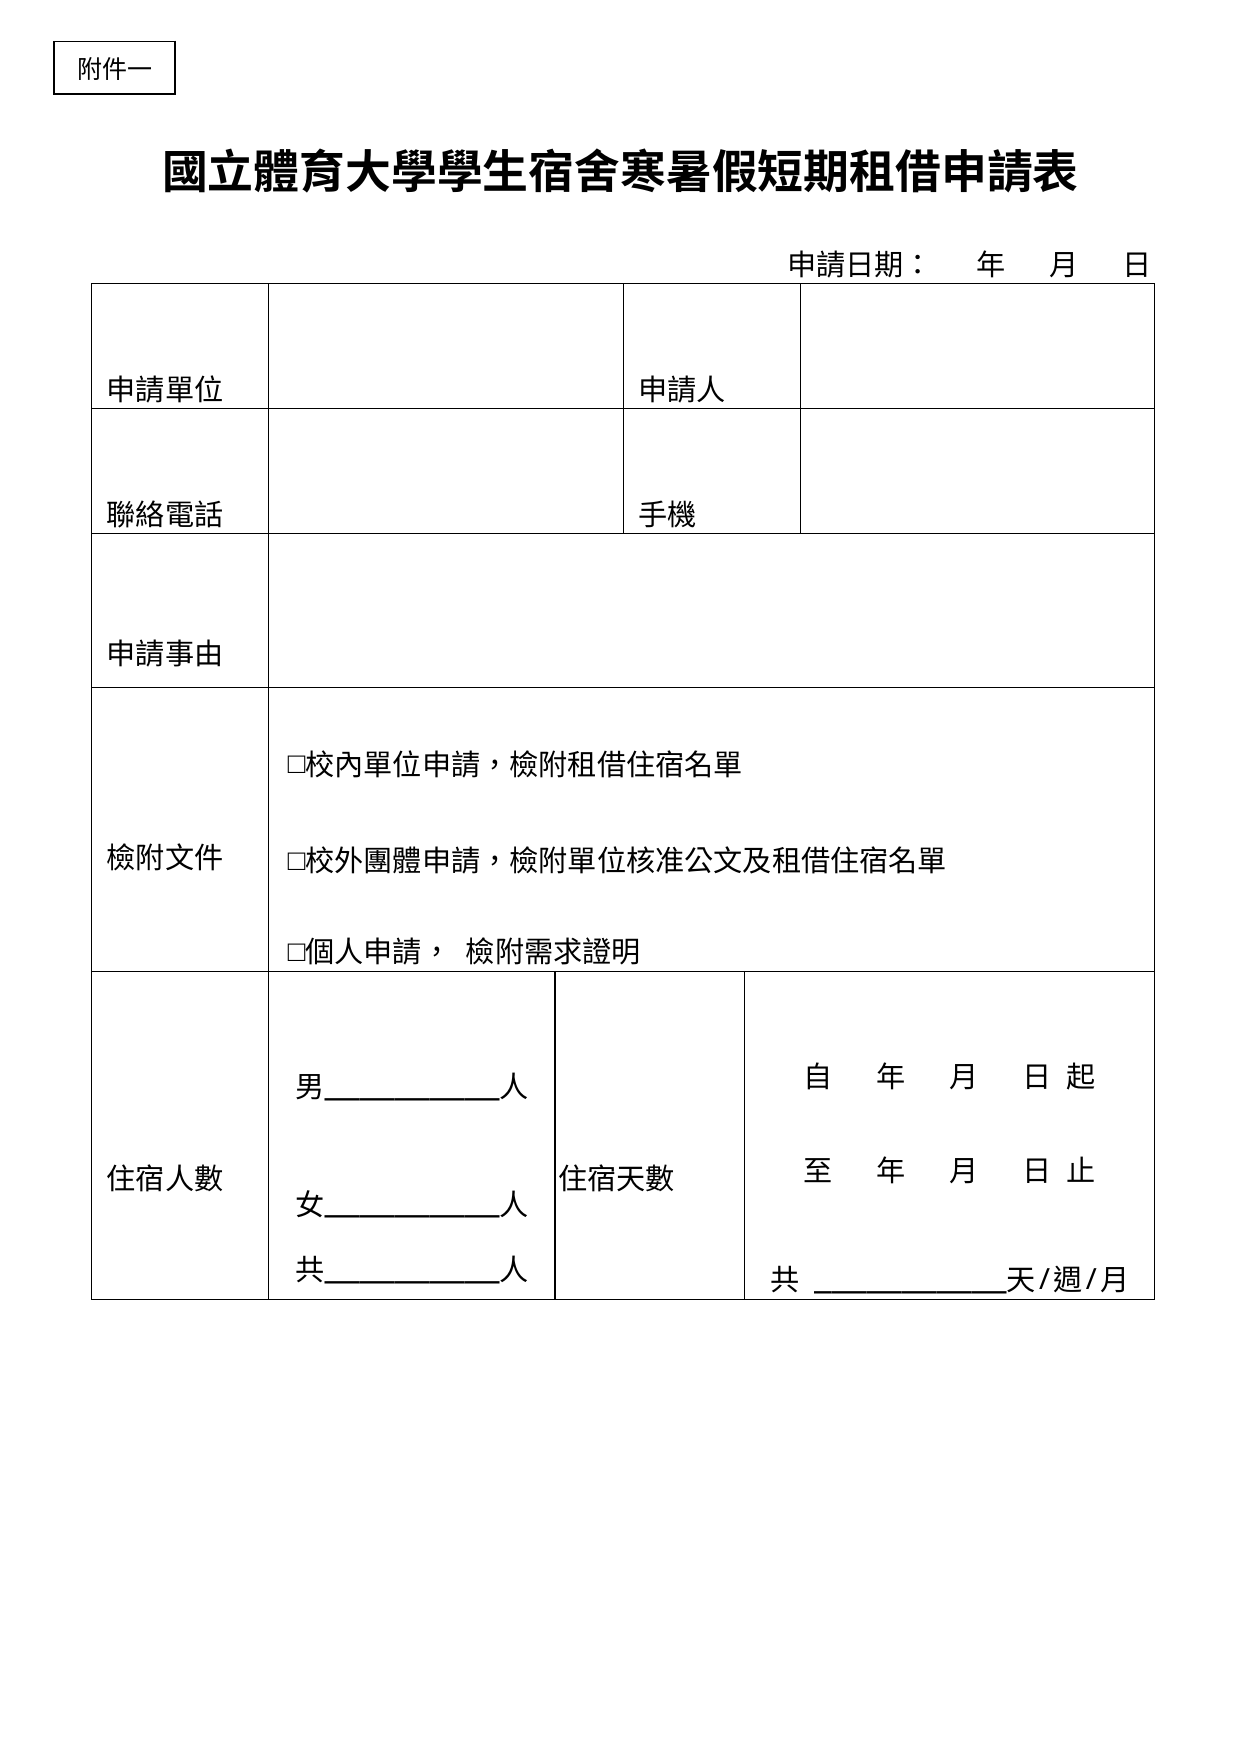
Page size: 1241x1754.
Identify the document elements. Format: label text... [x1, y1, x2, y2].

table_cell 聯絡電話 [92, 409, 268, 533]
text 申請日期： 年 月 日 [89, 221, 1152, 283]
table_cell 住宿人數 [92, 972, 268, 1299]
table_cell □校內單位申請，檢附租借住宿名單 □校外團體申請，檢附單位核准公文及租借住宿名單 □個人申請， 檢附需求證明 [269, 688, 1154, 971]
table_header [269, 284, 623, 408]
table_cell 住宿天數 [556, 972, 744, 1299]
table_cell [269, 409, 623, 533]
table_cell 男__________人 女__________人 共__________人 [269, 972, 554, 1299]
table_cell 檢附文件 [92, 688, 268, 971]
table_header [801, 284, 1154, 408]
text 國立體育大學學生宿舍寒暑假短期租借申請表 [89, 96, 1152, 221]
table_header 申請單位 [92, 284, 268, 408]
table_cell 手機 [624, 409, 800, 533]
text [55, 42, 174, 93]
table_cell [269, 534, 1154, 687]
table_header 申請人 [624, 284, 800, 408]
table_cell 申請事由 [92, 534, 268, 687]
text 附件一 [70, 49, 159, 85]
table_cell [801, 409, 1154, 533]
table_cell 自 年 月 日 起 至 年 月 日 止 共 ___________天/週/月 [745, 972, 1154, 1299]
